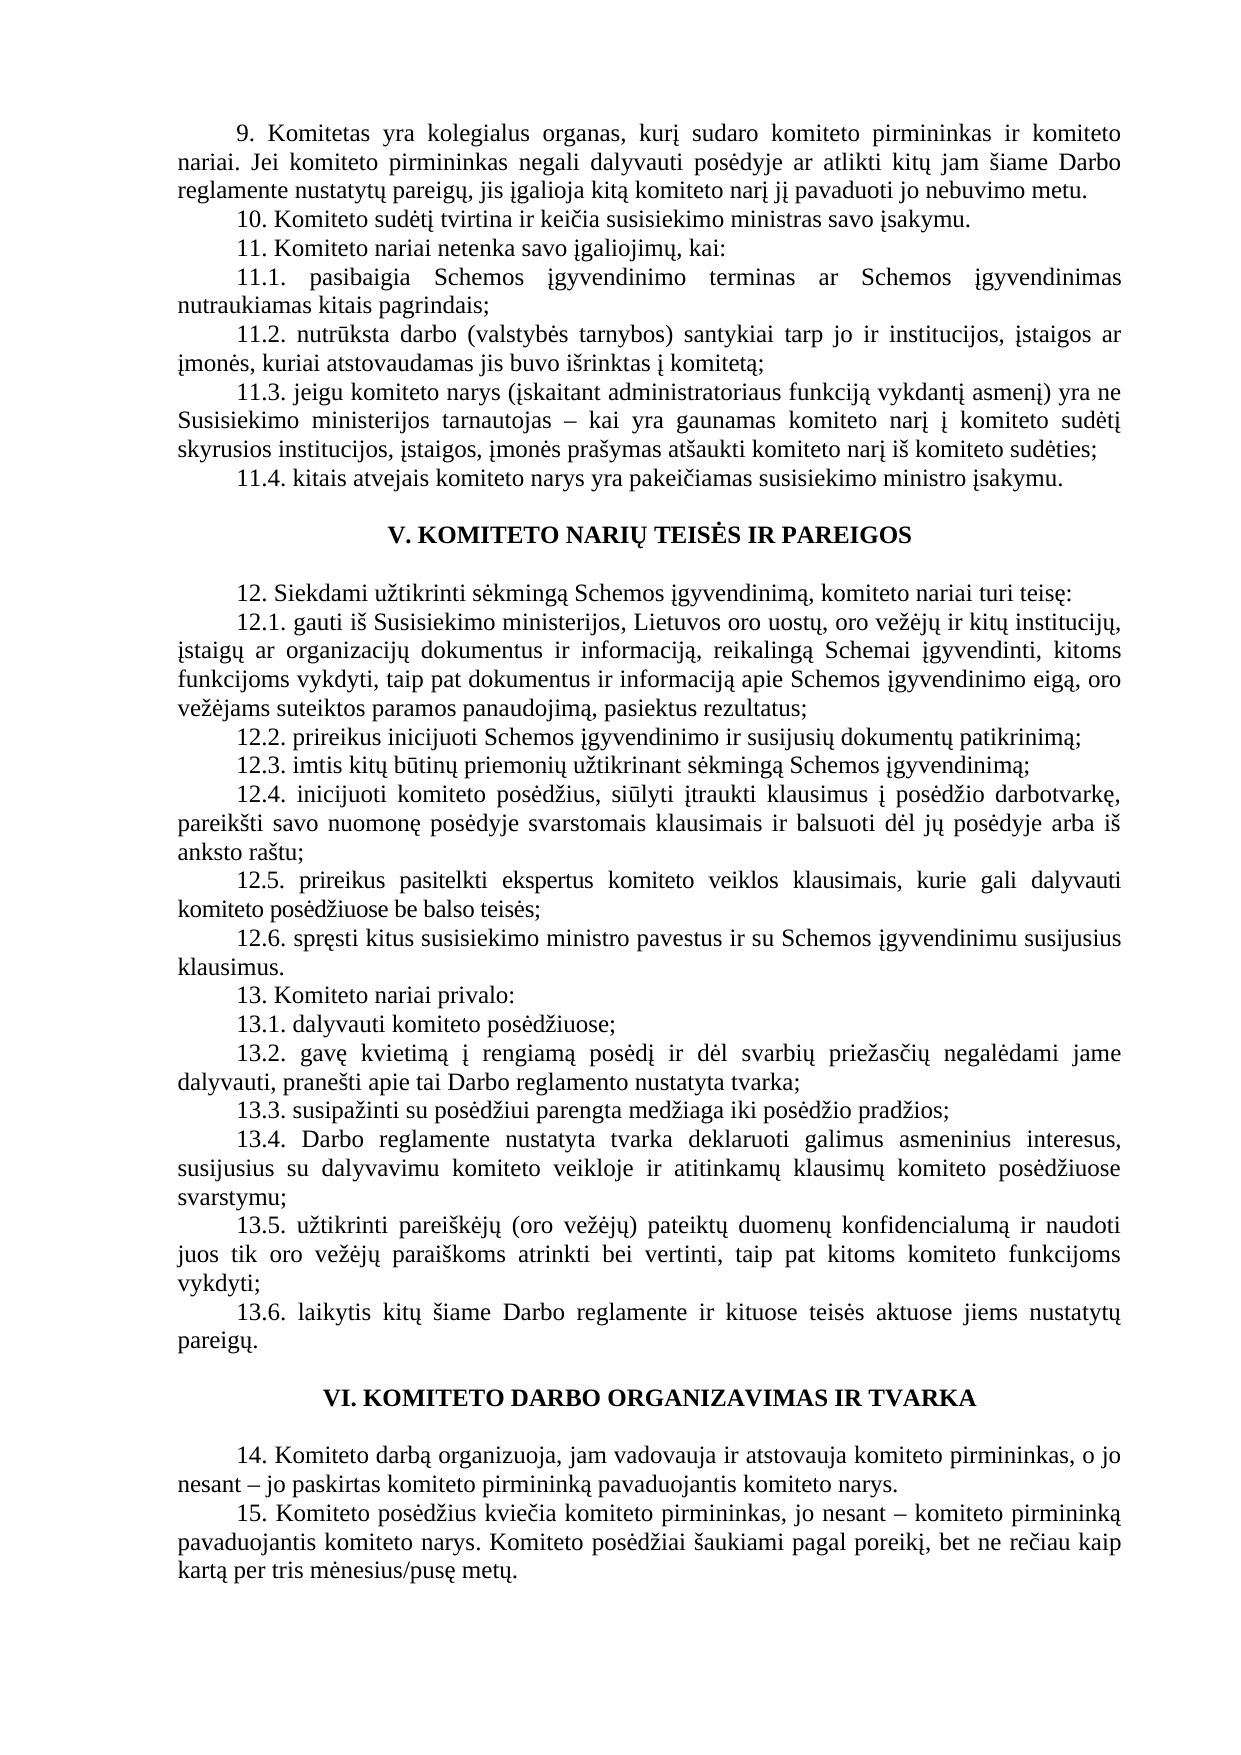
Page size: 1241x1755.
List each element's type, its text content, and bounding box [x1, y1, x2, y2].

text 12.4. inicijuoti komiteto posėdžius, siūlyti įtraukti klausimus į posėdžio darbotvarkę, pareikšti savo nuomonę posėdyje svarstomais klausimais ir balsuoti dėl jų posėdyje arba iš anksto raštu; [177, 779, 1122, 866]
text 15. Komiteto posėdžius kviečia komiteto pirmininkas, jo nesant – komiteto pirmininką pavaduojantis komiteto narys. Komiteto posėdžiai šaukiami pagal poreikį, bet ne rečiau kaip kartą per tris mėnesius/pusę metų. [177, 1498, 1122, 1584]
text 13.6. laikytis kitų šiame Darbo reglamente ir kituose teisės aktuose jiems nustatytų pareigų. [177, 1297, 1122, 1354]
text 13.1. dalyvauti komiteto posėdžiuose; [177, 1009, 1122, 1038]
text 11.2. nutrūksta darbo (valstybės tarnybos) santykiai tarp jo ir institucijos, įstaigos ar įmonės, kuriai atstovaudamas jis buvo išrinktas į komitetą; [177, 319, 1122, 377]
text 9. Komitetas yra kolegialus organas, kurį sudaro komiteto pirmininkas ir komiteto nariai. Jei komiteto pirmininkas negali dalyvauti posėdyje ar atlikti kitų jam šiame Darbo reglamente nustatytų pareigų, jis įgalioja kitą komiteto narį jį pavaduoti jo nebuvimo metu. [177, 118, 1122, 204]
text 13.4. Darbo reglamente nustatyta tvarka deklaruoti galimus asmeninius interesus, susijusius su dalyvavimu komiteto veikloje ir atitinkamų klausimų komiteto posėdžiuose svarstymu; [177, 1124, 1122, 1211]
text 13. Komiteto nariai privalo: [177, 981, 1122, 1009]
text 10. Komiteto sudėtį tvirtina ir keičia susisiekimo ministras savo įsakymu. [177, 204, 1122, 233]
text 14. Komiteto darbą organizuoja, jam vadovauja ir atstovauja komiteto pirmininkas, o jo nesant – jo paskirtas komiteto pirmininką pavaduojantis komiteto narys. [177, 1441, 1122, 1498]
text 12.1. gauti iš Susisiekimo ministerijos, Lietuvos oro uostų, oro vežėjų ir kitų institucijų, įstaigų ar organizacijų dokumentus ir informaciją, reikalingą Schemai įgyvendinti, kitoms funkcijoms vykdyti, taip pat dokumentus ir informaciją apie Schemos įgyvendinimo eigą, oro vežėjams suteiktos paramos panaudojimą, pasiektus rezultatus; [177, 607, 1122, 722]
text 11.1. pasibaigia Schemos įgyvendinimo terminas ar Schemos įgyvendinimas nutraukiamas kitais pagrindais; [177, 262, 1122, 319]
text 11. Komiteto nariai netenka savo įgaliojimų, kai: [177, 233, 1122, 262]
text 12.5. prireikus pasitelkti ekspertus komiteto veiklos klausimais, kurie gali dalyvauti komiteto posėdžiuose be balso teisės; [177, 866, 1122, 923]
text 13.3. susipažinti su posėdžiui parengta medžiaga iki posėdžio pradžios; [177, 1096, 1122, 1124]
text 11.3. jeigu komiteto narys (įskaitant administratoriaus funkciją vykdantį asmenį) yra ne Susisiekimo ministerijos tarnautojas – kai yra gaunamas komiteto narį į komiteto sudėtį skyrusios institucijos, įstaigos, įmonės prašymas atšaukti komiteto narį iš komiteto sudėties; [177, 377, 1122, 463]
text 12. Siekdami užtikrinti sėkmingą Schemos įgyvendinimą, komiteto nariai turi teisę: [177, 578, 1122, 607]
text 12.3. imtis kitų būtinų priemonių užtikrinant sėkmingą Schemos įgyvendinimą; [177, 751, 1122, 779]
text 11.4. kitais atvejais komiteto narys yra pakeičiamas susisiekimo ministro įsakymu. [177, 463, 1122, 492]
text 13.5. užtikrinti pareiškėjų (oro vežėjų) pateiktų duomenų konfidencialumą ir naudoti juos tik oro vežėjų paraiškoms atrinkti bei vertinti, taip pat kitoms komiteto funkcijoms vykdyti; [177, 1211, 1122, 1297]
text V. KOMITETO NARIŲ TEISĖS IR PAREIGOS [177, 521, 1122, 549]
text 12.6. spręsti kitus susisiekimo ministro pavestus ir su Schemos įgyvendinimu susijusius klausimus. [177, 923, 1122, 981]
text 12.2. prireikus inicijuoti Schemos įgyvendinimo ir susijusių dokumentų patikrinimą; [177, 722, 1122, 751]
text 13.2. gavę kvietimą į rengiamą posėdį ir dėl svarbių priežasčių negalėdami jame dalyvauti, pranešti apie tai Darbo reglamento nustatyta tvarka; [177, 1038, 1122, 1096]
text VI. KOMITETO DARBO ORGANIZAVIMAS IR TVARKA [177, 1383, 1122, 1412]
